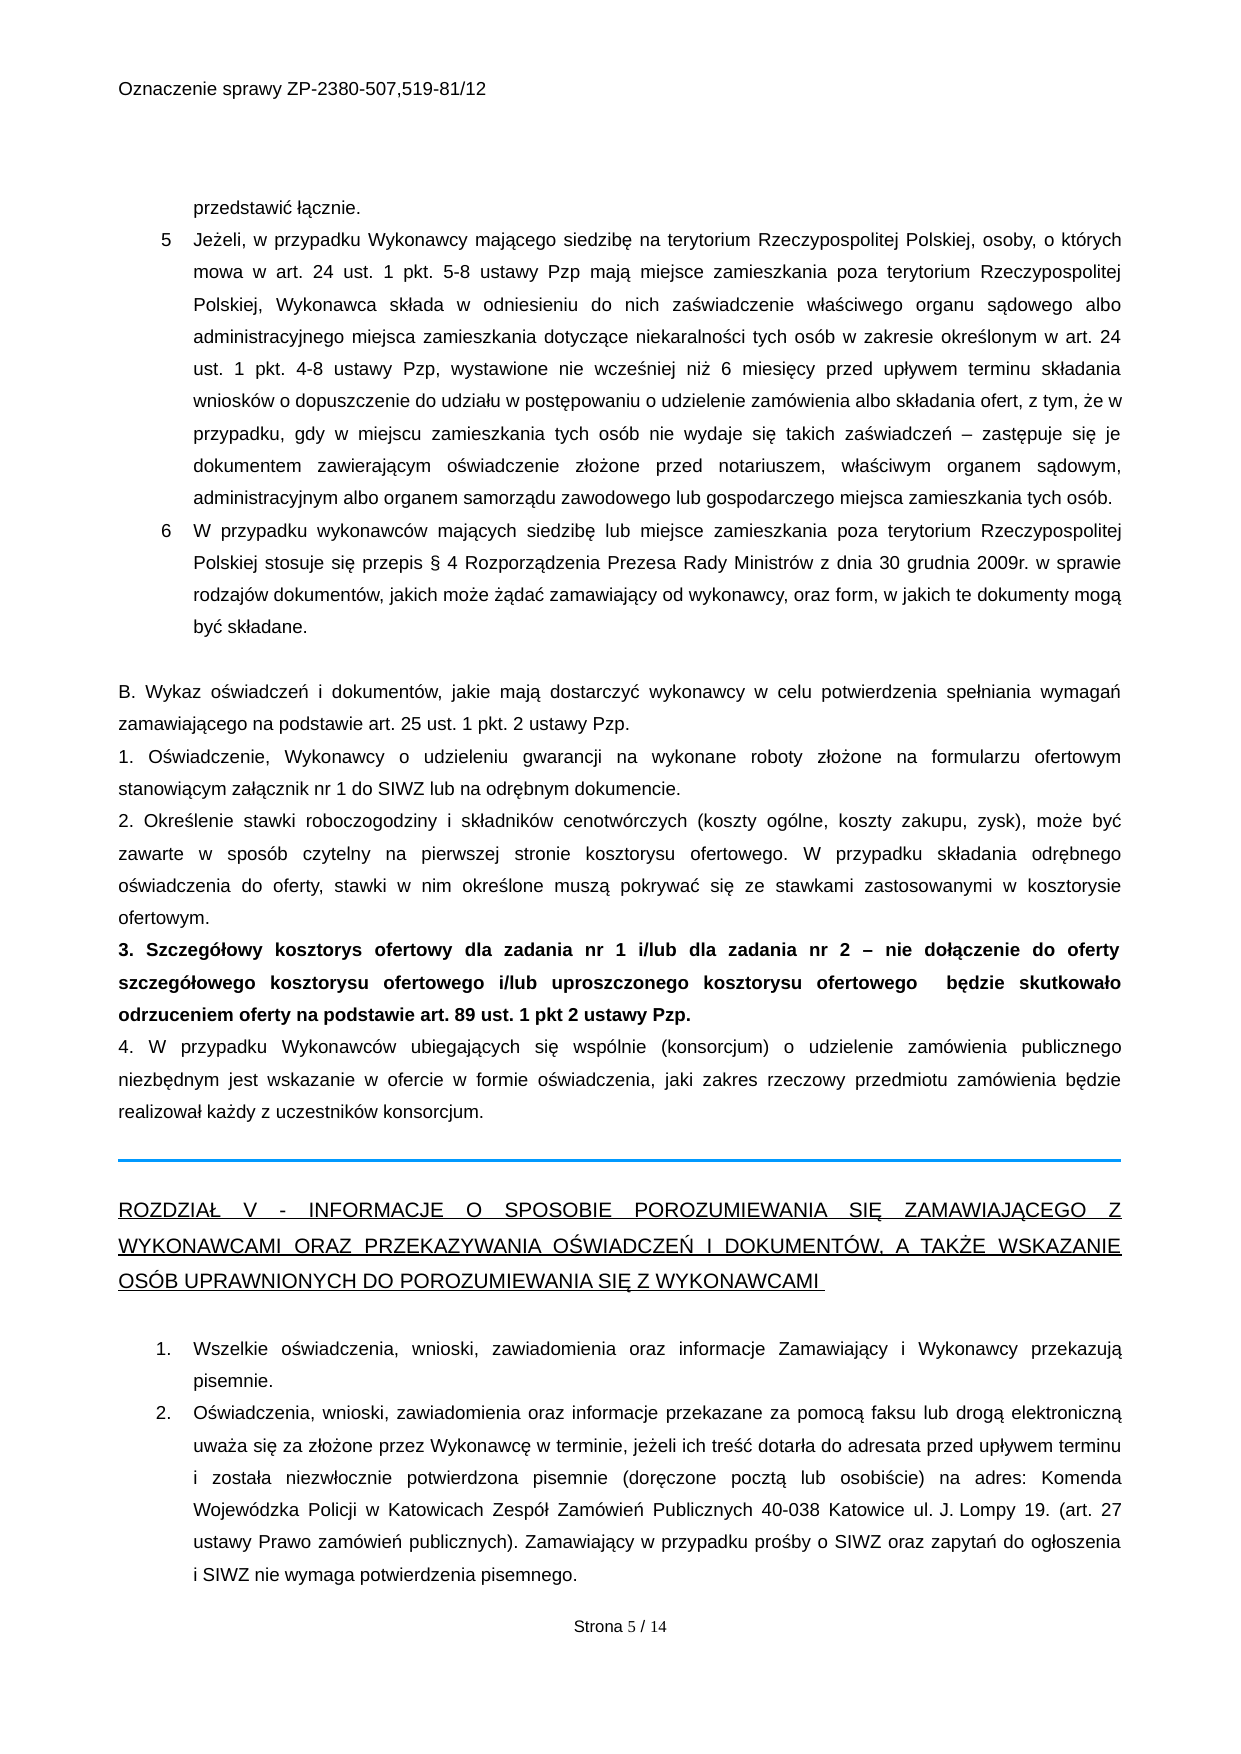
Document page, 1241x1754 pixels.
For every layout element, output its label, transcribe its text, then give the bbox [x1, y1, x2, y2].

list Jeżeli, w przypadku Wykonawcy mającego siedzibę na terytorium Rzeczypospolitej Polskiej, osoby, o których mowa w art. 24 ust. 1 pkt. 5-8 ustawy Pzp mają miejsce zamieszkania poza terytorium Rzeczypospolitej Polskiej, Wykonawca składa w odniesieniu do nich zaświadczenie właściwego organu sądowego albo administracyjnego miejsca zamieszkania dotyczące niekaralności tych osób w zakresie określonym w art. 24 ust. 1 pkt. 4-8 ustawy Pzp, wystawione nie wcześniej niż 6 miesięcy przed upływem terminu składania wniosków o dopuszczenie do udziału w postępowaniu o udzielenie zamówienia albo składania ofert, z tym, że w przypadku, gdy w miejscu zamieszkania tych osób nie wydaje się takich zaświadczeń – zastępuje się je dokumentem zawierającym oświadczenie złożone przed notariuszem, właściwym organem sądowym, administracyjnym albo organem samorządu zawodowego lub gospodarczego miejsca zamieszkania tych osób. [156, 229, 1122, 509]
text 3. Szczegółowy kosztorys ofertowy dla zadania nr 1 i/lub dla zadania nr 2 – nie dołączenie do oferty szczegółowego kosztorysu ofertowego i/lub uproszczonego kosztorysu ofertowego będzie skutkowało odrzuceniem oferty na podstawie art. 89 ust. 1 pkt 2 ustawy Pzp. [118, 939, 1122, 1025]
text 2. Określenie stawki roboczogodziny i składników cenotwórczych (koszty ogólne, koszty zakupu, zysk), może być zawarte w sposób czytelny na pierwszej stronie kosztorysu ofertowego. W przypadku składania odrębnego oświadczenia do oferty, stawki w nim określone muszą pokrywać się ze stawkami zastosowanymi w kosztorysie ofertowym. [118, 810, 1122, 928]
list Wszelkie oświadczenia, wnioski, zawiadomienia oraz informacje Zamawiający i Wykonawcy przekazują pisemnie. [156, 1338, 1122, 1391]
text WYKONAWCAMI ORAZ PRZEKAZYWANIA OŚWIADCZEŃ I DOKUMENTÓW, A TAKŻE WSKAZANIE [118, 1219, 1122, 1254]
text B. Wykaz oświadczeń i dokumentów, jakie mają dostarczyć wykonawcy w celu potwierdzenia spełniania wymagań zamawiającego na podstawie art. 25 ust. 1 pkt. 2 ustawy Pzp. [118, 681, 1122, 735]
text OSÓB UPRAWNIONYCH DO POROZUMIEWANIA SIĘ Z WYKONAWCAMI [118, 1256, 1122, 1293]
text 1. Oświadczenie, Wykonawcy o udzieleniu gwarancji na wykonane roboty złożone na formularzu ofertowym stanowiącym załącznik nr 1 do SIWZ lub na odrębnym dokumencie. [118, 745, 1122, 799]
list Oświadczenia, wnioski, zawiadomienia oraz informacje przekazane za pomocą faksu lub drogą elektroniczną uważa się za złożone przez Wykonawcę w terminie, jeżeli ich treść dotarła do adresata przed upływem terminu i została niezwłocznie potwierdzona pisemnie (doręczone pocztą lub osobiście) na adres: Komenda Wojewódzka Policji w Katowicach Zespół Zamówień Publicznych 40-038 Katowice ul. J. Lompy 19. (art. 27 ustawy Prawo zamówień publicznych). Zamawiający w przypadku prośby o SIWZ oraz zapytań do ogłoszenia i SIWZ nie wymaga potwierdzenia pisemnego. [156, 1402, 1122, 1585]
text 4. W przypadku Wykonawców ubiegających się wspólnie (konsorcjum) o udzielenie zamówienia publicznego niezbędnym jest wskazanie w ofercie w formie oświadczenia, jaki zakres rzeczowy przedmiotu zamówienia będzie realizował każdy z uczestników konsorcjum. [118, 1036, 1122, 1122]
text ROZDZIAŁ V - INFORMACJE O SPOSOBIE POROZUMIEWANIA SIĘ ZAMAWIAJĄCEGO Z [118, 1197, 1122, 1218]
list przedstawić łącznie. [156, 196, 1122, 218]
list W przypadku wykonawców mających siedzibę lub miejsce zamieszkania poza terytorium Rzeczypospolitej Polskiej stosuje się przepis § 4 Rozporządzenia Prezesa Rady Ministrów z dnia 30 grudnia 2009r. w sprawie rodzajów dokumentów, jakich może żądać zamawiający od wykonawcy, oraz form, w jakich te dokumenty mogą być składane. [156, 519, 1122, 638]
